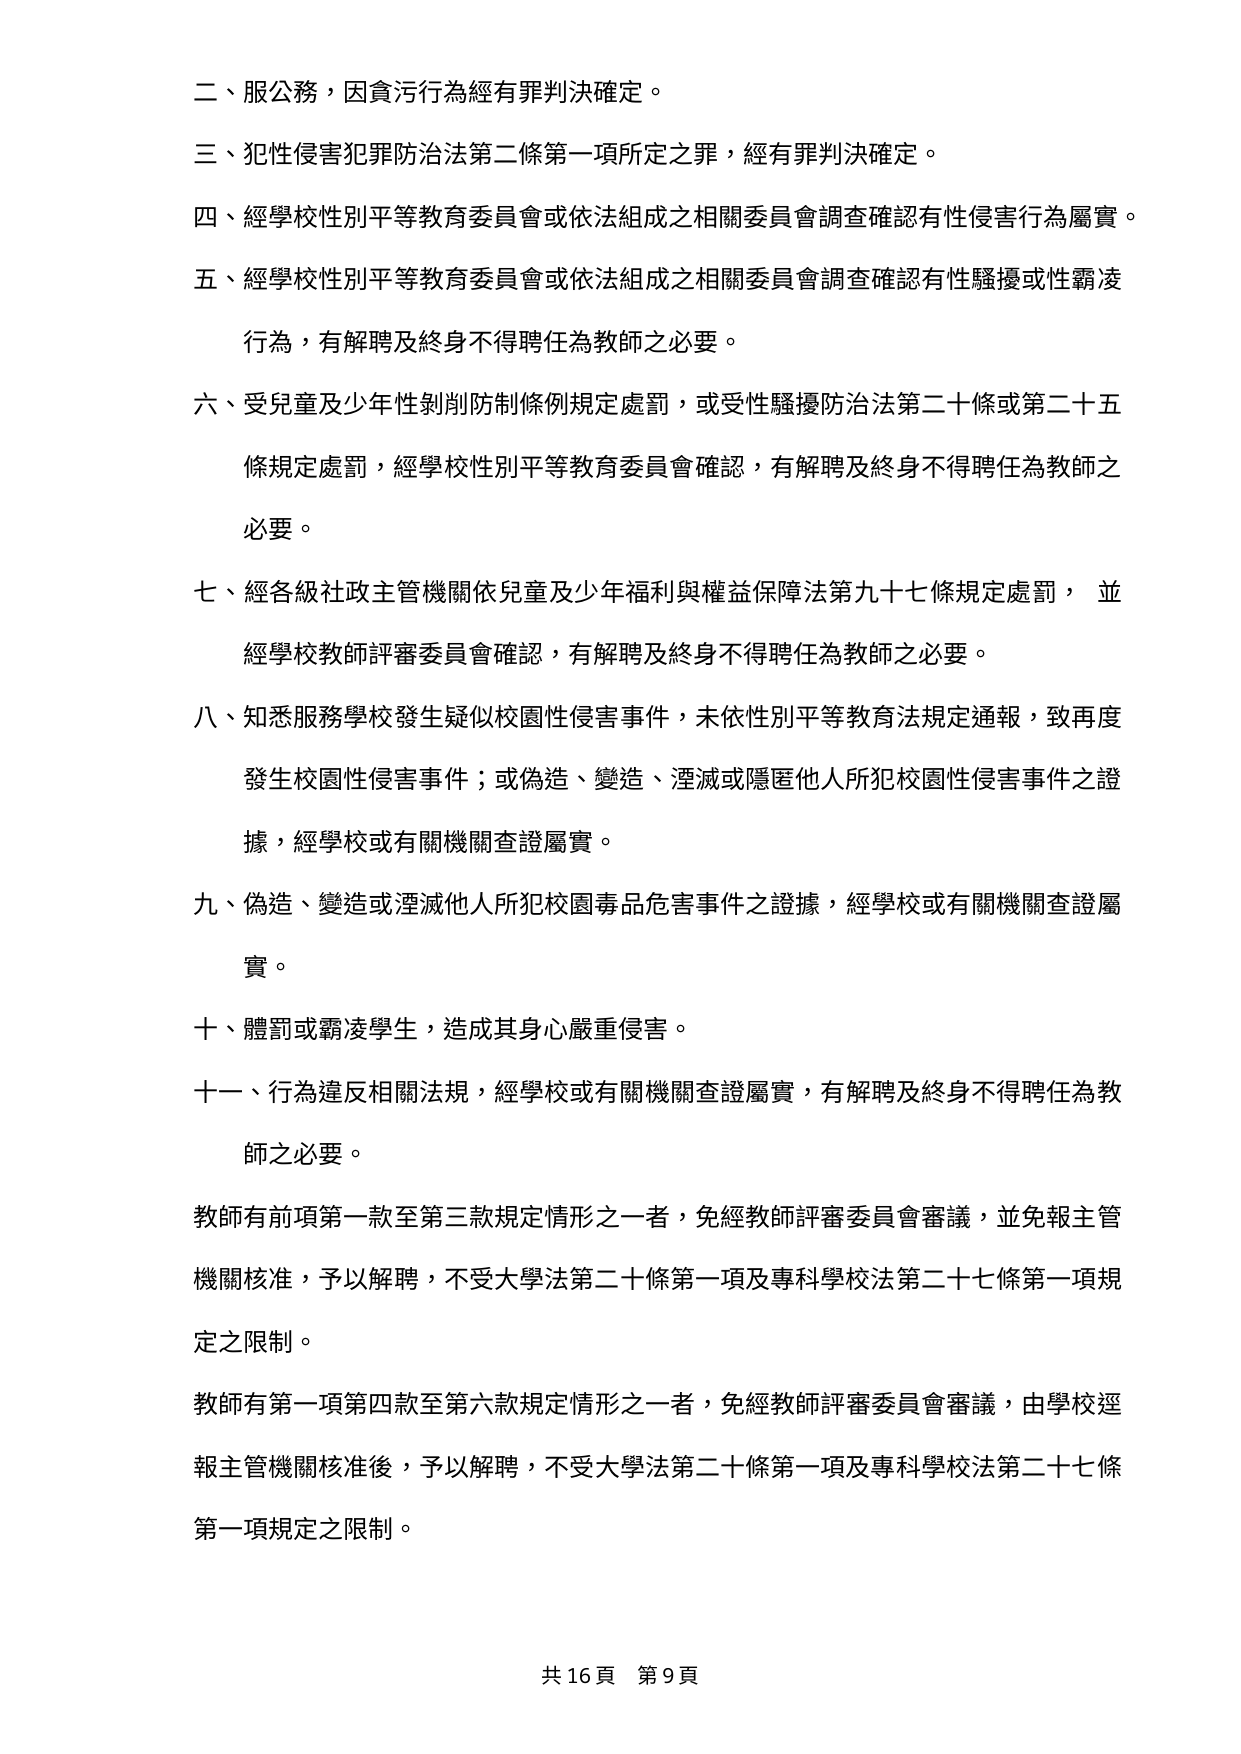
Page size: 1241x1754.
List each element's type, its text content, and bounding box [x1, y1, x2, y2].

text 八、知悉服務學校發生疑似校園性侵害事件，未依性別平等教育法規定通報，致再度發生校園性侵害事件；或偽造、變造、湮滅或隱匿他人所犯校園性侵害事件之證據，經學校或有關機關查證屬實。 [193, 673, 1122, 861]
text 七、經各級社政主管機關依兒童及少年福利與權益保障法第九十七條規定處罰， 並經學校教師評審委員會確認，有解聘及終身不得聘任為教師之必要。 [193, 548, 1122, 673]
text 三、犯性侵害犯罪防治法第二條第一項所定之罪，經有罪判決確定。 [193, 111, 1122, 173]
text 五、經學校性別平等教育委員會或依法組成之相關委員會調查確認有性騷擾或性霸凌行為，有解聘及終身不得聘任為教師之必要。 [193, 236, 1122, 361]
text 十一、行為違反相關法規，經學校或有關機關查證屬實，有解聘及終身不得聘任為教師之必要。 [193, 1048, 1122, 1173]
text 二、服公務，因貪污行為經有罪判決確定。 [193, 48, 1122, 111]
text 教師有第一項第四款至第六款規定情形之一者，免經教師評審委員會審議，由學校逕報主管機關核准後，予以解聘，不受大學法第二十條第一項及專科學校法第二十七條第一項規定之限制。 [193, 1361, 1122, 1548]
text 九、偽造、變造或湮滅他人所犯校園毒品危害事件之證據，經學校或有關機關查證屬實。 [193, 861, 1122, 986]
text 教師有前項第一款至第三款規定情形之一者，免經教師評審委員會審議，並免報主管機關核准，予以解聘，不受大學法第二十條第一項及專科學校法第二十七條第一項規定之限制。 [193, 1173, 1122, 1361]
text 十、體罰或霸凌學生，造成其身心嚴重侵害。 [193, 986, 1122, 1048]
text 四、經學校性別平等教育委員會或依法組成之相關委員會調查確認有性侵害行為屬實。 [193, 173, 1122, 236]
text 六、受兒童及少年性剝削防制條例規定處罰，或受性騷擾防治法第二十條或第二十五條規定處罰，經學校性別平等教育委員會確認，有解聘及終身不得聘任為教師之必要。 [193, 361, 1122, 548]
